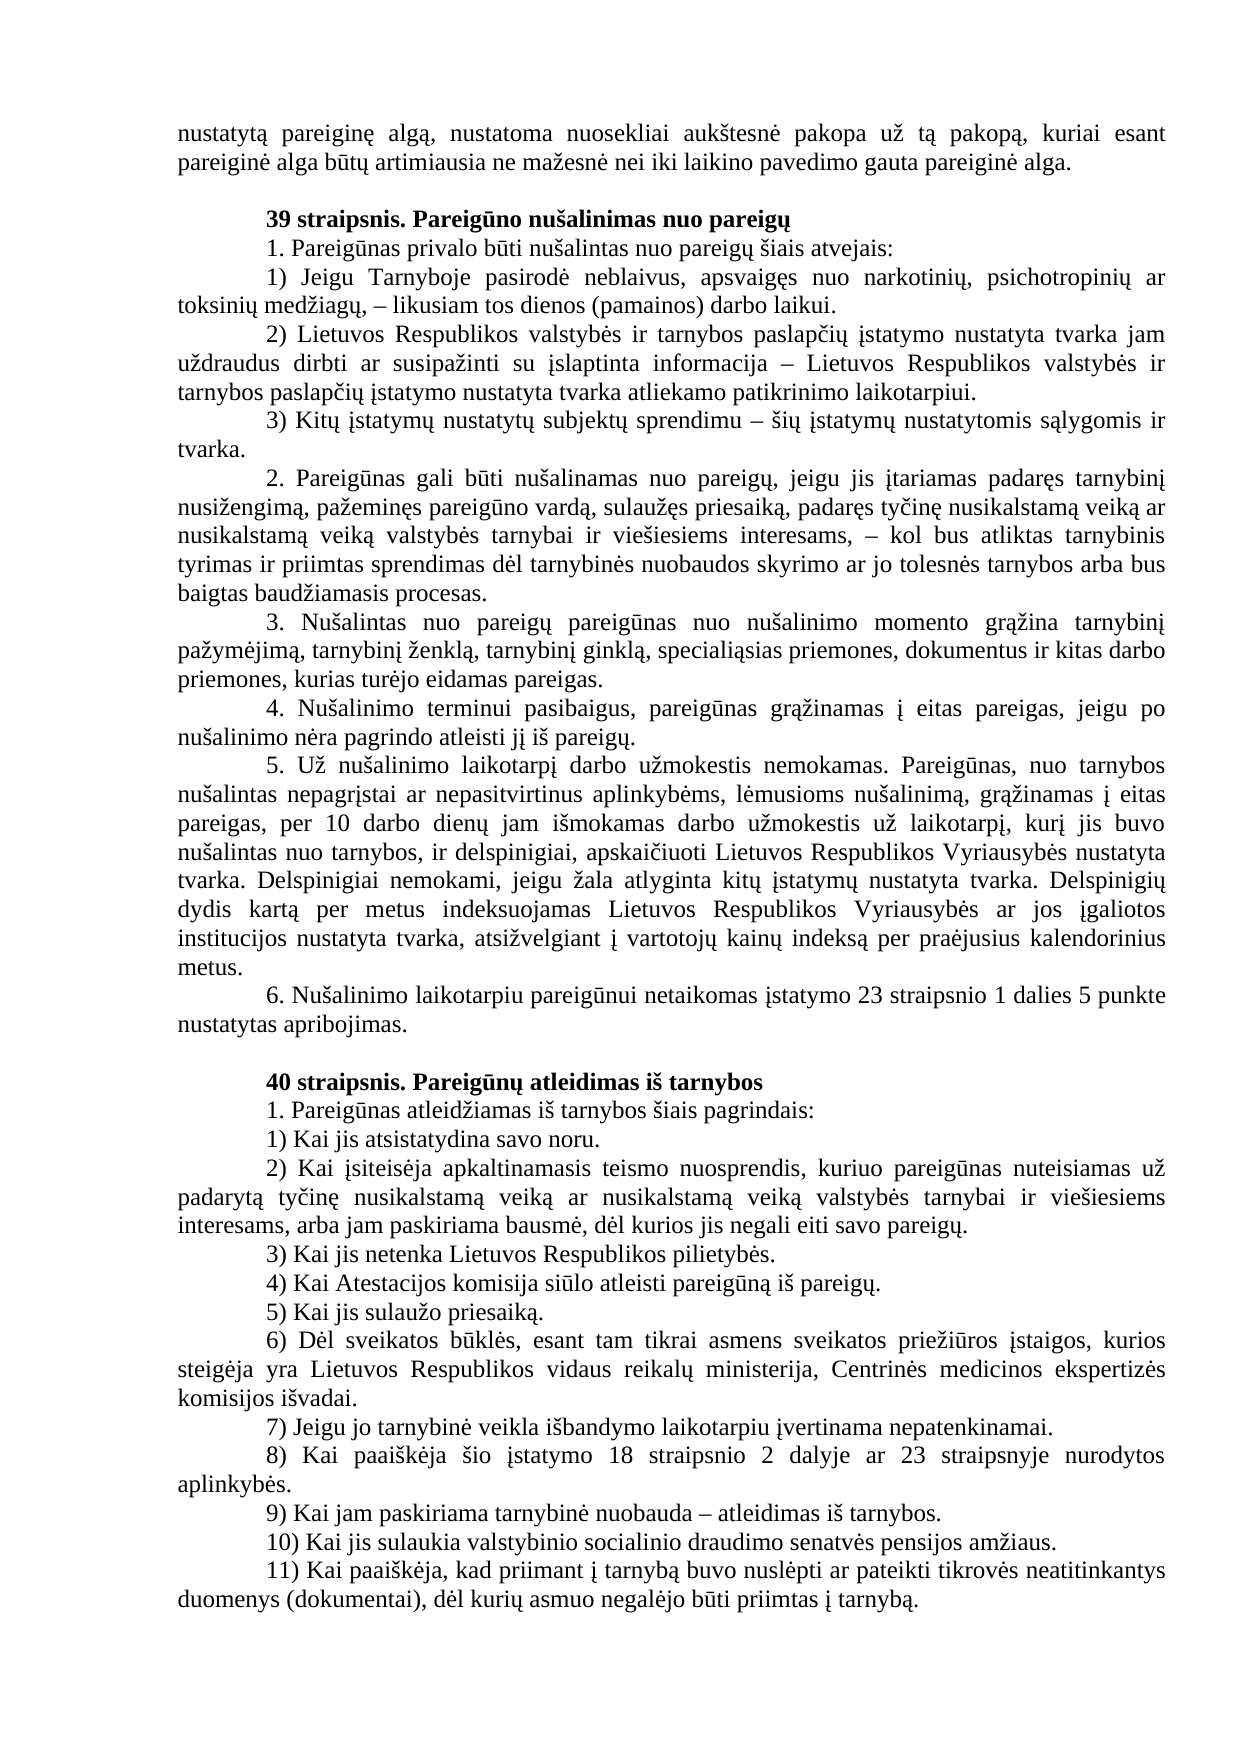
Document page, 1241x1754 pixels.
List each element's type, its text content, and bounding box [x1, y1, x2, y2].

text 5) Kai jis sulaužo priesaiką. [177, 1297, 1167, 1326]
text 1) Jeigu Tarnyboje pasirodė neblaivus, apsvaigęs nuo narkotinių, psichotropinių ar toksinių medžiagų, – likusiam tos dienos (pamainos) darbo laikui. [177, 262, 1167, 319]
text 3. Nušalintas nuo pareigų pareigūnas nuo nušalinimo momento grąžina tarnybinį pažymėjimą, tarnybinį ženklą, tarnybinį ginklą, specialiąsias priemones, dokumentus ir kitas darbo priemones, kurias turėjo eidamas pareigas. [177, 607, 1167, 693]
text 3) Kitų įstatymų nustatytų subjektų sprendimu – šių įstatymų nustatytomis sąlygomis ir tvarka. [177, 406, 1167, 463]
text 2. Pareigūnas gali būti nušalinamas nuo pareigų, jeigu jis įtariamas padaręs tarnybinį nusižengimą, pažeminęs pareigūno vardą, sulaužęs priesaiką, padaręs tyčinę nusikalstamą veiką ar nusikalstamą veiką valstybės tarnybai ir viešiesiems interesams, – kol bus atliktas tarnybinis tyrimas ir priimtas sprendimas dėl tarnybinės nuobaudos skyrimo ar jo tolesnės tarnybos arba bus baigtas baudžiamasis procesas. [177, 463, 1167, 607]
text 10) Kai jis sulaukia valstybinio socialinio draudimo senatvės pensijos amžiaus. [177, 1527, 1167, 1556]
text 6. Nušalinimo laikotarpiu pareigūnui netaikomas įstatymo 23 straipsnio 1 dalies 5 punkte nustatytas apribojimas. [177, 981, 1167, 1038]
text 3) Kai jis netenka Lietuvos Respublikos pilietybės. [177, 1239, 1167, 1268]
text 1. Pareigūnas atleidžiamas iš tarnybos šiais pagrindais: [177, 1096, 1167, 1124]
text 39 straipsnis. Pareigūno nušalinimas nuo pareigų [177, 204, 1167, 233]
text 1. Pareigūnas privalo būti nušalintas nuo pareigų šiais atvejais: [177, 233, 1167, 262]
text 2) Kai įsiteisėja apkaltinamasis teismo nuosprendis, kuriuo pareigūnas nuteisiamas už padarytą tyčinę nusikalstamą veiką ar nusikalstamą veiką valstybės tarnybai ir viešiesiems interesams, arba jam paskiriama bausmė, dėl kurios jis negali eiti savo pareigų. [177, 1153, 1167, 1239]
text nustatytą pareiginę algą, nustatoma nuosekliai aukštesnė pakopa už tą pakopą, kuriai esant pareiginė alga būtų artimiausia ne mažesnė nei iki laikino pavedimo gauta pareiginė alga. [177, 118, 1167, 176]
text 2) Lietuvos Respublikos valstybės ir tarnybos paslapčių įstatymo nustatyta tvarka jam uždraudus dirbti ar susipažinti su įslaptinta informacija – Lietuvos Respublikos valstybės ir tarnybos paslapčių įstatymo nustatyta tvarka atliekamo patikrinimo laikotarpiui. [177, 319, 1167, 406]
text 7) Jeigu jo tarnybinė veikla išbandymo laikotarpiu įvertinama nepatenkinamai. [177, 1412, 1167, 1441]
text 8) Kai paaiškėja šio įstatymo 18 straipsnio 2 dalyje ar 23 straipsnyje nurodytos aplinkybės. [177, 1441, 1167, 1498]
text 4. Nušalinimo terminui pasibaigus, pareigūnas grąžinamas į eitas pareigas, jeigu po nušalinimo nėra pagrindo atleisti jį iš pareigų. [177, 693, 1167, 751]
text 6) Dėl sveikatos būklės, esant tam tikrai asmens sveikatos priežiūros įstaigos, kurios steigėja yra Lietuvos Respublikos vidaus reikalų ministerija, Centrinės medicinos ekspertizės komisijos išvadai. [177, 1326, 1167, 1412]
text 11) Kai paaiškėja, kad priimant į tarnybą buvo nuslėpti ar pateikti tikrovės neatitinkantys duomenys (dokumentai), dėl kurių asmuo negalėjo būti priimtas į tarnybą. [177, 1556, 1167, 1613]
text 5. Už nušalinimo laikotarpį darbo užmokestis nemokamas. Pareigūnas, nuo tarnybos nušalintas nepagrįstai ar nepasitvirtinus aplinkybėms, lėmusioms nušalinimą, grąžinamas į eitas pareigas, per 10 darbo dienų jam išmokamas darbo užmokestis už laikotarpį, kurį jis buvo nušalintas nuo tarnybos, ir delspinigiai, apskaičiuoti Lietuvos Respublikos Vyriausybės nustatyta tvarka. Delspinigiai nemokami, jeigu žala atlyginta kitų įstatymų nustatyta tvarka. Delspinigių dydis kartą per metus indeksuojamas Lietuvos Respublikos Vyriausybės ar jos įgaliotos institucijos nustatyta tvarka, atsižvelgiant į vartotojų kainų indeksą per praėjusius kalendorinius metus. [177, 751, 1167, 981]
text 4) Kai Atestacijos komisija siūlo atleisti pareigūną iš pareigų. [177, 1268, 1167, 1297]
text 1) Kai jis atsistatydina savo noru. [177, 1124, 1167, 1153]
text 40 straipsnis. Pareigūnų atleidimas iš tarnybos [177, 1067, 1167, 1096]
text 9) Kai jam paskiriama tarnybinė nuobauda – atleidimas iš tarnybos. [177, 1498, 1167, 1527]
